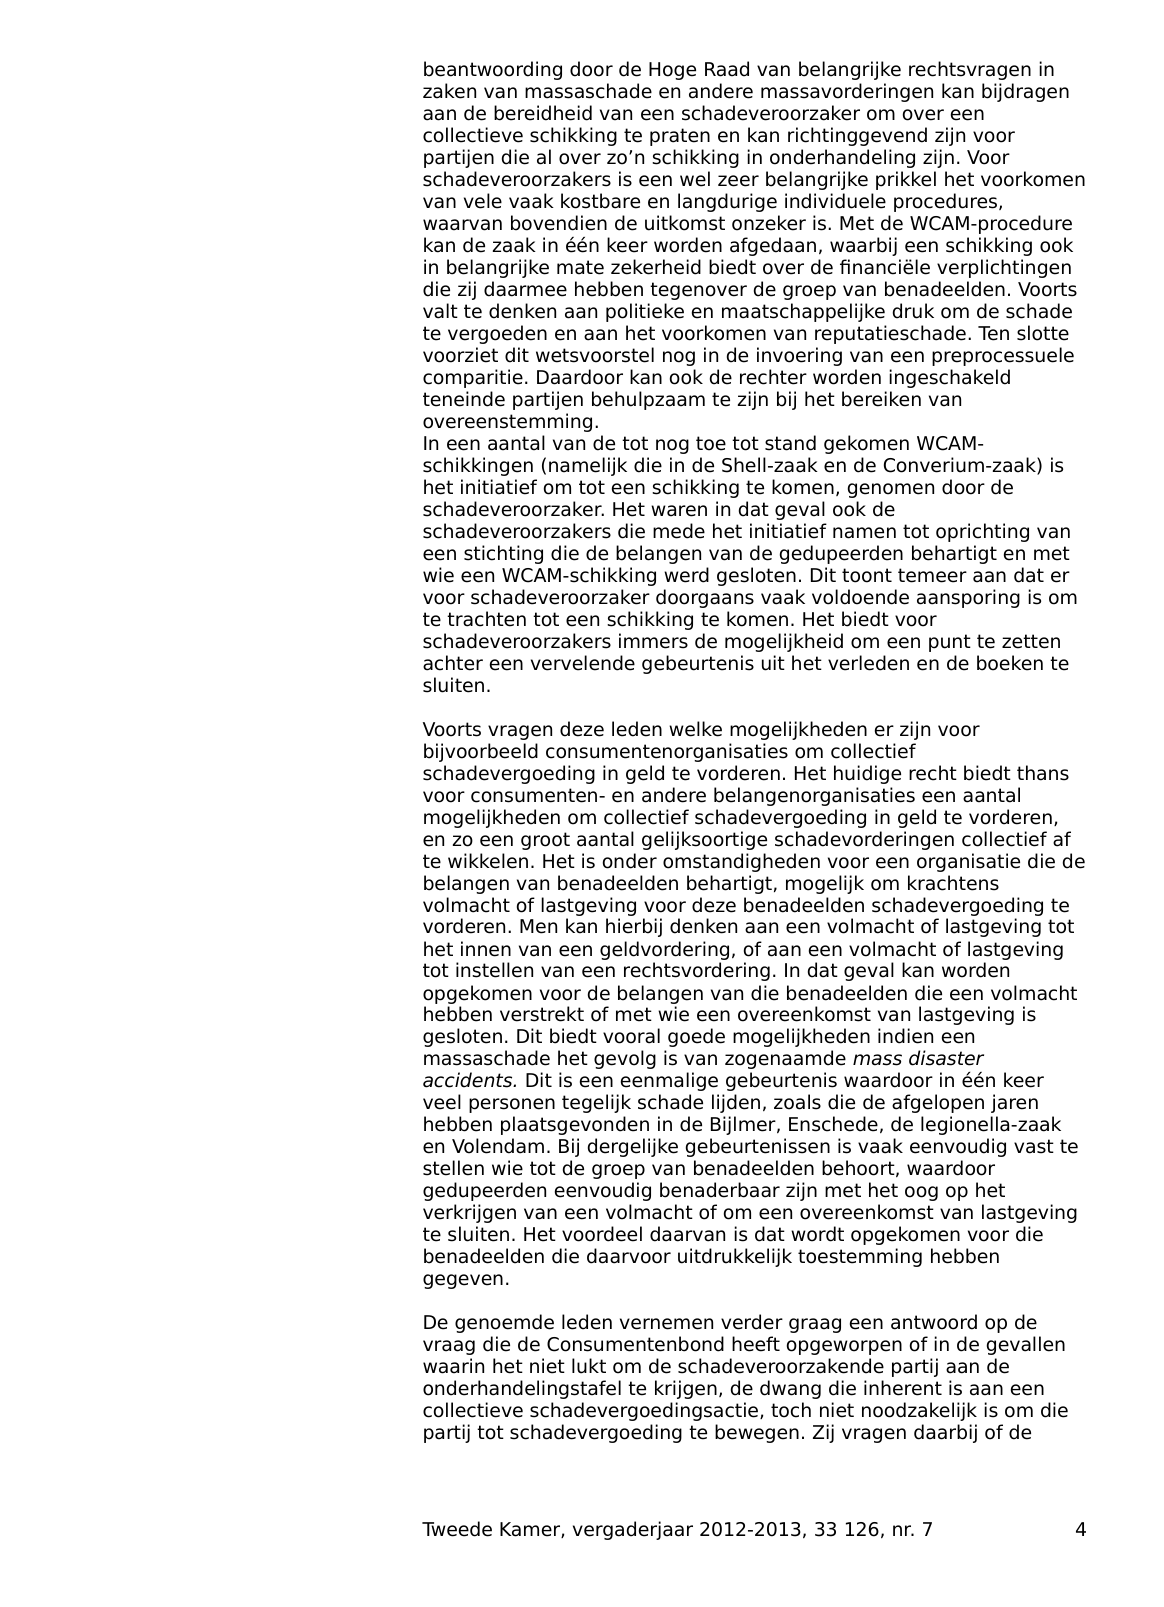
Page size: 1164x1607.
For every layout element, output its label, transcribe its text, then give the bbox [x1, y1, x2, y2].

text In een aantal van de tot nog toe tot stand gekomen WCAM-schikkingen (namelijk die in de Shell-zaak en de Converium-zaak) is het initiatief om tot een schikking te komen, genomen door de schadeveroorzaker. Het waren in dat geval ook de schadeveroorzakers die mede het initiatief namen tot oprichting van een stichting die de belangen van de gedupeerden behartigt en met wie een WCAM-schikking werd gesloten. Dit toont temeer aan dat er voor schadeveroorzaker doorgaans vaak voldoende aansporing is om te trachten tot een schikking te komen. Het biedt voor schadeveroorzakers immers de mogelijkheid om een punt te zetten achter een vervelende gebeurtenis uit het verleden en de boeken te sluiten. [422, 433, 1087, 696]
text De genoemde leden vernemen verder graag een antwoord op de vraag die de Consumentenbond heeft opgeworpen of in de gevallen waarin het niet lukt om de schadeveroorzakende partij aan de onderhandelingstafel te krijgen, de dwang die inherent is aan een collectieve schadevergoedingsactie, toch niet noodzakelijk is om die partij tot schadevergoeding te bewegen. Zij vragen daarbij of de [422, 1312, 1087, 1444]
text beantwoording door de Hoge Raad van belangrijke rechtsvragen in zaken van massaschade en andere massavorderingen kan bijdragen aan de bereidheid van een schadeveroorzaker om over een collectieve schikking te praten en kan richtinggevend zijn voor partijen die al over zo’n schikking in onderhandeling zijn. Voor schadeveroorzakers is een wel zeer belangrijke prikkel het voorkomen van vele vaak kostbare en langdurige individuele procedures, waarvan bovendien de uitkomst onzeker is. Met de WCAM-procedure kan de zaak in één keer worden afgedaan, waarbij een schikking ook in belangrijke mate zekerheid biedt over de financiële verplichtingen die zij daarmee hebben tegenover de groep van benadeelden. Voorts valt te denken aan politieke en maatschappelijke druk om de schade te vergoeden en aan het voorkomen van reputatieschade. Ten slotte voorziet dit wetsvoorstel nog in de invoering van een preprocessuele comparitie. Daardoor kan ook de rechter worden ingeschakeld teneinde partijen behulpzaam te zijn bij het bereiken van overeenstemming. [422, 59, 1087, 433]
text Voorts vragen deze leden welke mogelijkheden er zijn voor bijvoorbeeld consumentenorganisaties om collectief schadevergoeding in geld te vorderen. Het huidige recht biedt thans voor consumenten- en andere belangenorganisaties een aantal mogelijkheden om collectief schadevergoeding in geld te vorderen, en zo een groot aantal gelijksoortige schadevorderingen collectief af te wikkelen. Het is onder omstandigheden voor een organisatie die de belangen van benadeelden behartigt, mogelijk om krachtens volmacht of lastgeving voor deze benadeelden schadevergoeding te vorderen. Men kan hierbij denken aan een volmacht of lastgeving tot het innen van een geldvordering, of aan een volmacht of lastgeving tot instellen van een rechtsvordering. In dat geval kan worden opgekomen voor de belangen van die benadeelden die een volmacht hebben verstrekt of met wie een overeenkomst van lastgeving is gesloten. Dit biedt vooral goede mogelijkheden indien een massaschade het gevolg is van zogenaamde mass disaster accidents. Dit is een eenmalige gebeurtenis waardoor in één keer veel personen tegelijk schade lijden, zoals die de afgelopen jaren hebben plaatsgevonden in de Bijlmer, Enschede, de legionella-zaak en Volendam. Bij dergelijke gebeurtenissen is vaak eenvoudig vast te stellen wie tot de groep van benadeelden behoort, waardoor gedupeerden eenvoudig benaderbaar zijn met het oog op het verkrijgen van een volmacht of om een overeenkomst van lastgeving te sluiten. Het voordeel daarvan is dat wordt opgekomen voor die benadeelden die daarvoor uitdrukkelijk toestemming hebben gegeven. [422, 719, 1087, 1290]
